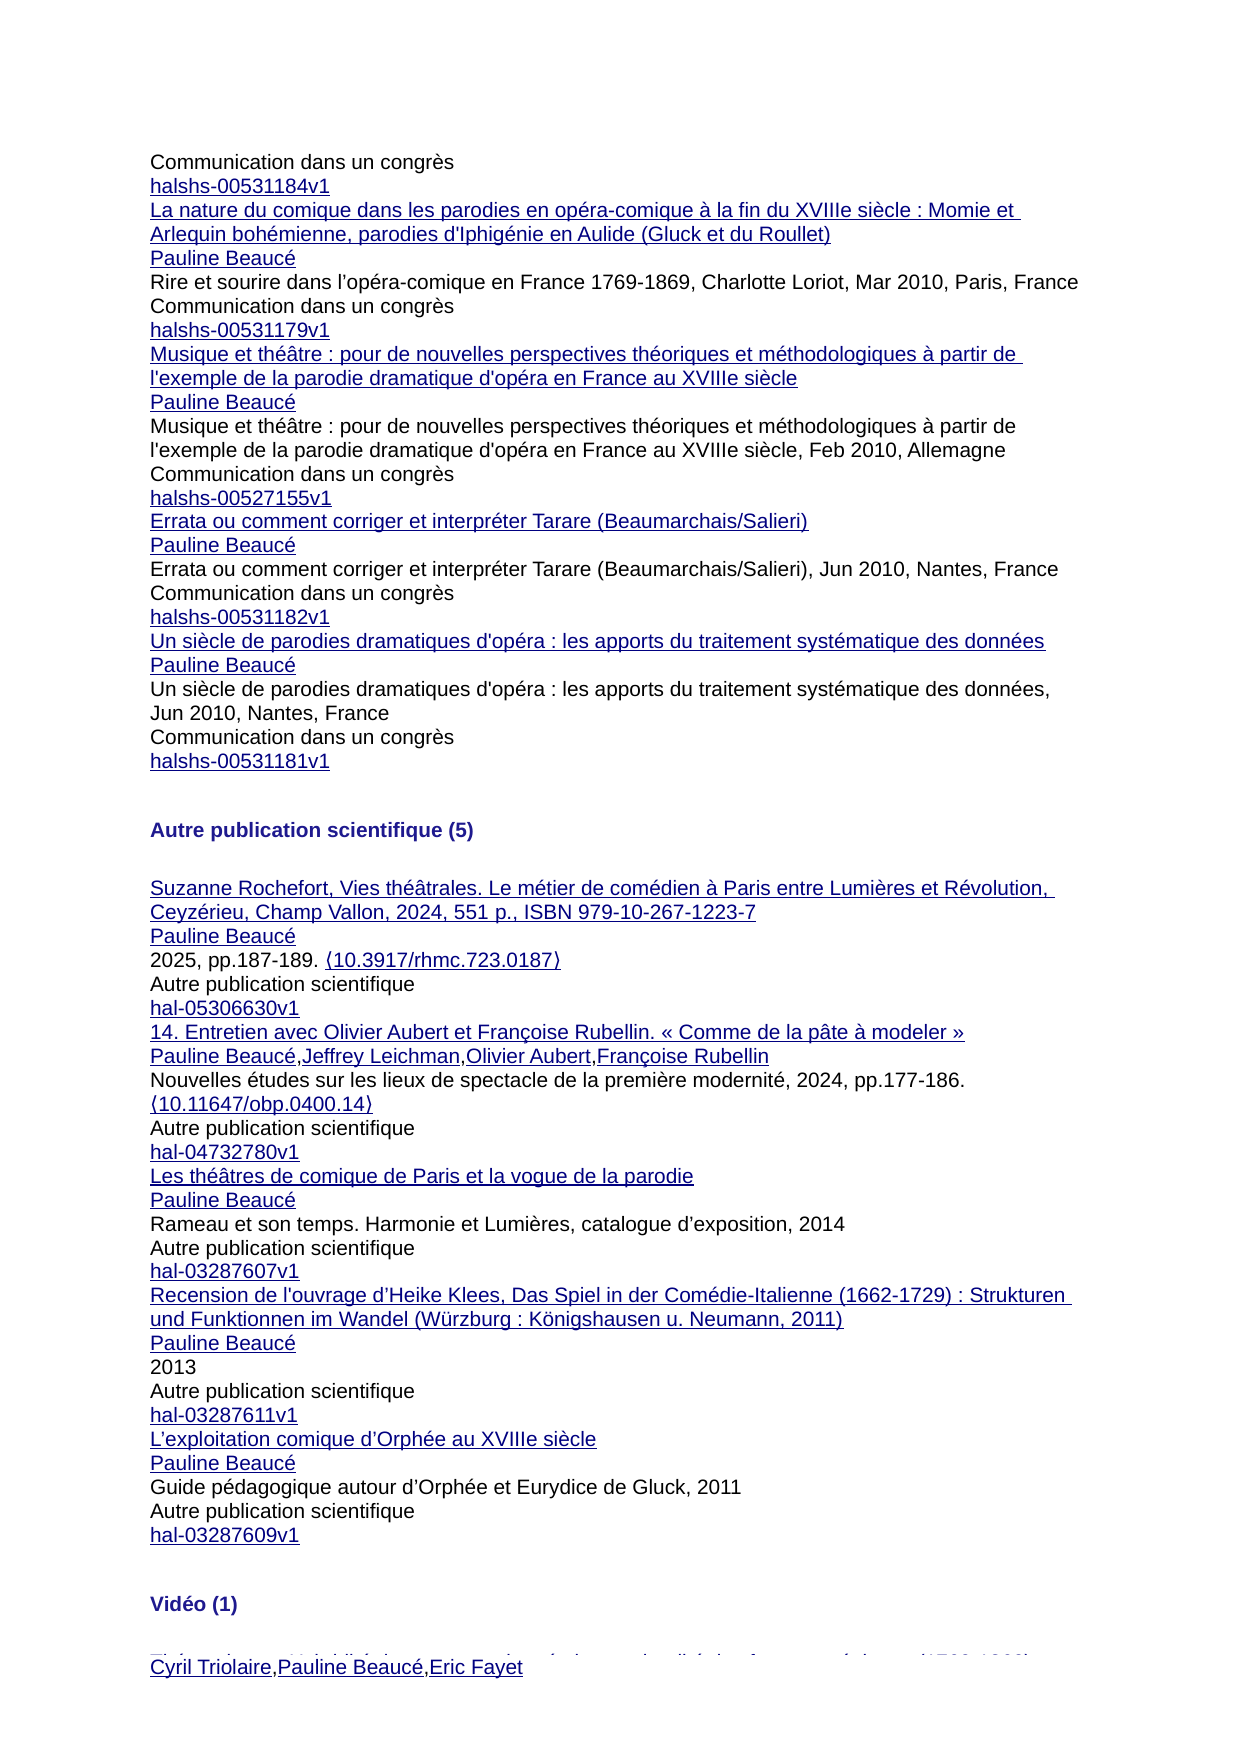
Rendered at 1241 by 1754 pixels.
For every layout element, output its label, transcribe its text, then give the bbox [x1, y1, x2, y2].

table_cell 14. Entretien avec Olivier Aubert et Françoise Rubellin. « Comme de la pâte à modeler » Pauline Beaucé,Jeffrey Leichman,Olivier Aubert,Françoise Rubellin Nouvelles études sur les lieux de spectacle de la première modernité, 2024, pp.177-186. ⟨10.11647/obp.0400.14⟩ Autre publication scientifique hal-04732780v1 [150, 1020, 1090, 1163]
table_header Thérepsicore : Hybridité des espaces de création et pluralité des formes scéniques (1760-1860) Cyril Triolaire,Pauline Beaucé,Eric Fayet [150, 1650, 1090, 1679]
table_cell Communication dans un congrès halshs-00531184v1 [150, 150, 1090, 198]
subtitle Autre publication scientifique (5) [150, 818, 1090, 842]
table_cell L’exploitation comique d’Orphée au XVIIIe siècle Pauline Beaucé Guide pédagogique autour d’Orphée et Eurydice de Gluck, 2011 Autre publication scientifique hal-03287609v1 [150, 1427, 1090, 1547]
table_cell Musique et théâtre : pour de nouvelles perspectives théoriques et méthodologiques à partir de l'exemple de la parodie dramatique d'opéra en France au XVIIIe siècle Pauline Beaucé Musique et théâtre : pour de nouvelles perspectives théoriques et méthodologiques à partir de l'exemple de la parodie dramatique d'opéra en France au XVIIIe siècle, Feb 2010, Allemagne Communication dans un congrès halshs-00527155v1 [150, 342, 1090, 509]
table_cell Errata ou comment corriger et interpréter Tarare (Beaumarchais/Salieri) Pauline Beaucé Errata ou comment corriger et interpréter Tarare (Beaumarchais/Salieri), Jun 2010, Nantes, France Communication dans un congrès halshs-00531182v1 [150, 509, 1090, 629]
subtitle Vidéo (1) [150, 1592, 1090, 1616]
table_cell Recension de l'ouvrage d’Heike Klees, Das Spiel in der Comédie-Italienne (1662-1729) : Strukturen und Funktionnen im Wandel (Würzburg : Königshausen u. Neumann, 2011) Pauline Beaucé 2013 Autre publication scientifique hal-03287611v1 [150, 1283, 1090, 1427]
table_cell La nature du comique dans les parodies en opéra-comique à la fin du XVIIIe siècle : Momie et Arlequin bohémienne, parodies d'Iphigénie en Aulide (Gluck et du Roullet) Pauline Beaucé Rire et sourire dans l’opéra-comique en France 1769-1869, Charlotte Loriot, Mar 2010, Paris, France Communication dans un congrès halshs-00531179v1 [150, 198, 1090, 342]
table_cell Les théâtres de comique de Paris et la vogue de la parodie Pauline Beaucé Rameau et son temps. Harmonie et Lumières, catalogue d’exposition, 2014 Autre publication scientifique hal-03287607v1 [150, 1164, 1090, 1283]
table_header Suzanne Rochefort, Vies théâtrales. Le métier de comédien à Paris entre Lumières et Révolution, Ceyzérieu, Champ Vallon, 2024, 551 p., ISBN 979-10-267-1223-7 Pauline Beaucé 2025, pp.187-189. ⟨10.3917/rhmc.723.0187⟩ Autre publication scientifique hal-05306630v1 [150, 876, 1090, 1020]
table_cell Un siècle de parodies dramatiques d'opéra : les apports du traitement systématique des données Pauline Beaucé Un siècle de parodies dramatiques d'opéra : les apports du traitement systématique des données, Jun 2010, Nantes, France Communication dans un congrès halshs-00531181v1 [150, 629, 1090, 773]
